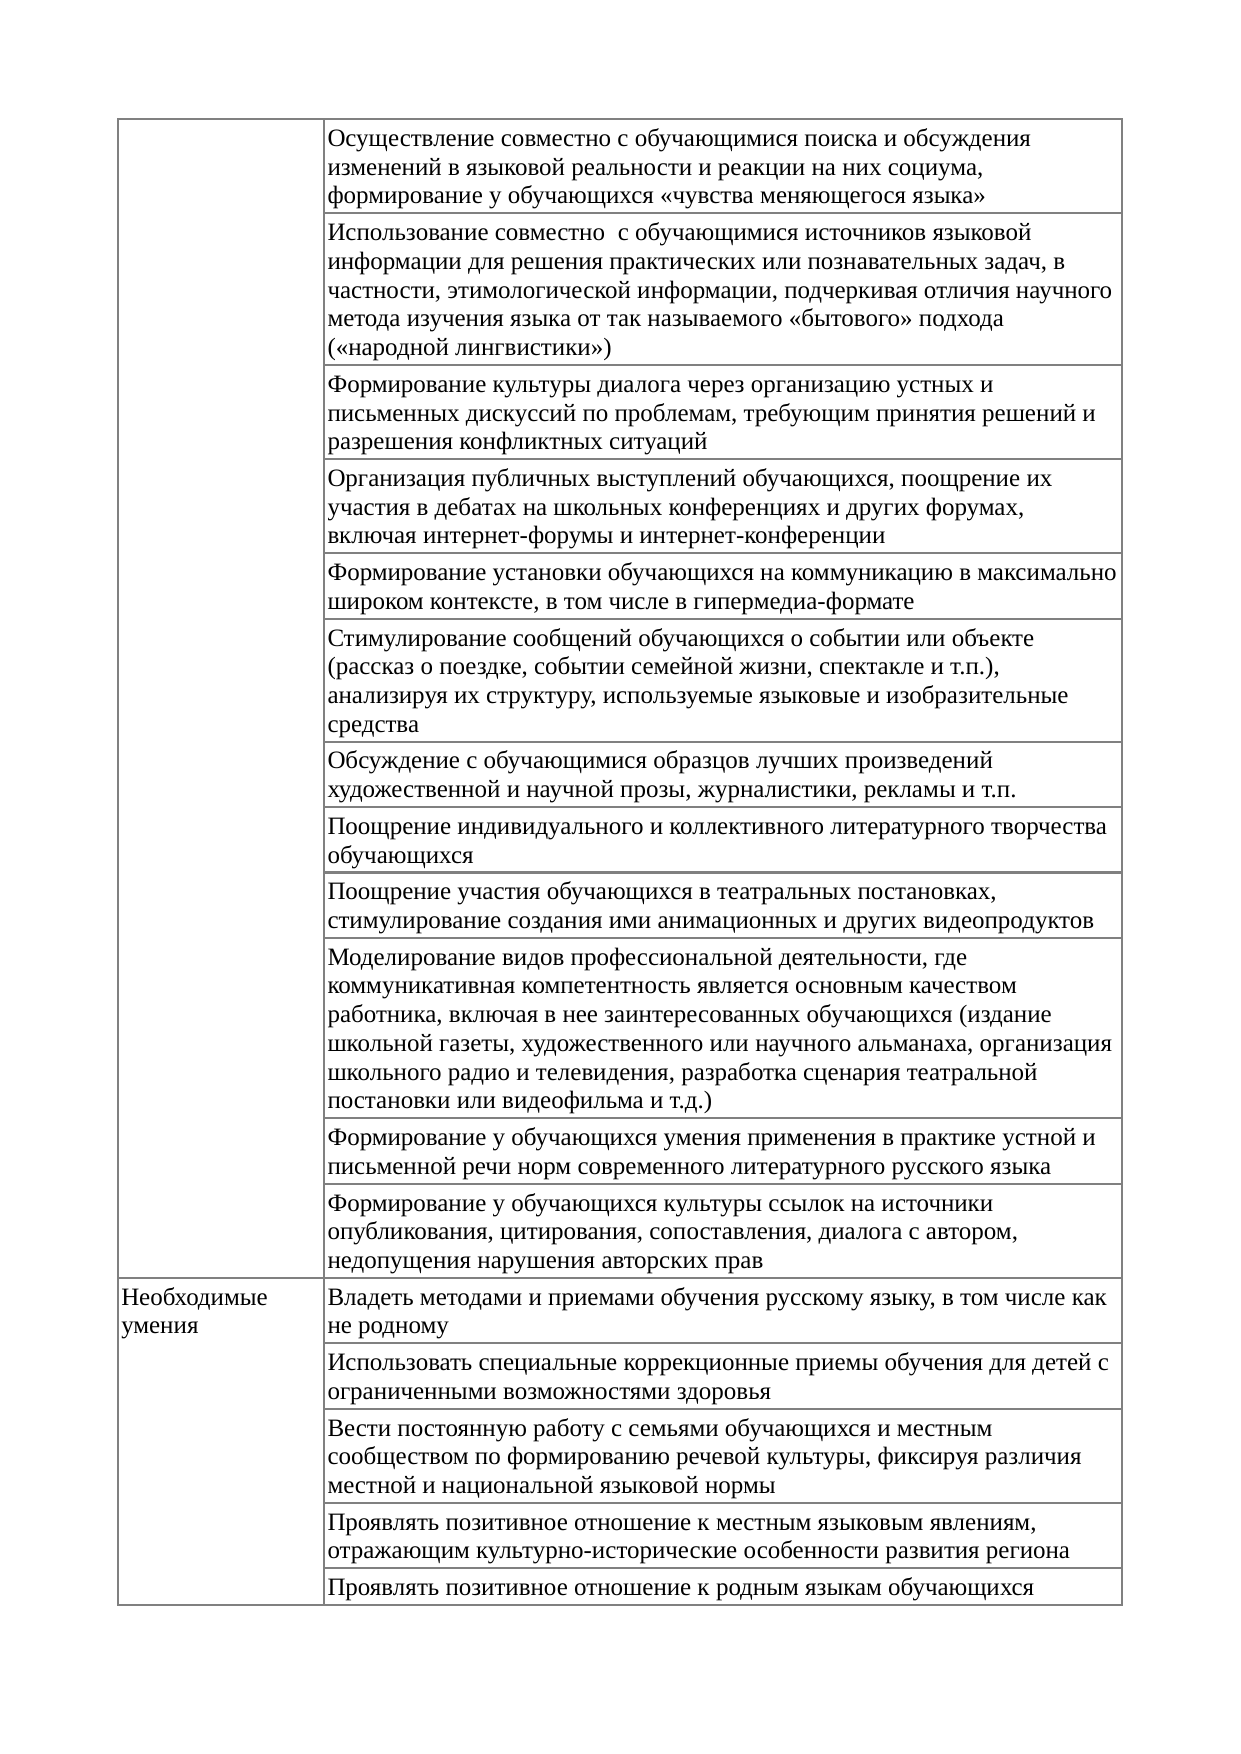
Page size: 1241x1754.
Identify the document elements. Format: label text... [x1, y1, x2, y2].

table_cell Использовать специальные коррекционные приемы обучения для детей с ограниченными возможностями здоровья [325, 1344, 1121, 1408]
table_cell Формирование у обучающихся культуры ссылок на источники опубликования, цитирования, сопоставления, диалога с автором, недопущения нарушения авторских прав [325, 1185, 1121, 1277]
table_cell [119, 120, 323, 1277]
table_cell Организация публичных выступлений обучающихся, поощрение их участия в дебатах на школьных конференциях и других форумах, включая интернет-форумы и интернет-конференции [325, 460, 1121, 552]
table_cell Формирование культуры диалога через организацию устных и письменных дискуссий по проблемам, требующим принятия решений и разрешения конфликтных ситуаций [325, 366, 1121, 458]
table_cell Обсуждение с обучающимися образцов лучших произведений художественной и научной прозы, журналистики, рекламы и т.п. [325, 743, 1121, 806]
table_cell Использование совместно с обучающимися источников языковой информации для решения практических или познавательных задач, в частности, этимологической информации, подчеркивая отличия научного метода изучения языка от так называемого «бытового» подхода («народной лингвистики») [325, 214, 1121, 364]
table_cell Вести постоянную работу с семьями обучающихся и местным сообществом по формированию речевой культуры, фиксируя различия местной и национальной языковой нормы [325, 1410, 1121, 1502]
table_cell Поощрение индивидуального и коллективного литературного творчества обучающихся [325, 808, 1121, 871]
table_cell Владеть методами и приемами обучения русскому языку, в том числе как не родному [325, 1279, 1121, 1342]
table_cell Поощрение участия обучающихся в театральных постановках, стимулирование создания ими анимационных и других видеопродуктов [325, 874, 1121, 937]
table_cell Осуществление совместно с обучающимися поиска и обсуждения изменений в языковой реальности и реакции на них социума, формирование у обучающихся «чувства меняющегося языка» [325, 120, 1121, 212]
table_cell Проявлять позитивное отношение к родным языкам обучающихся [325, 1569, 1121, 1604]
table_cell Моделирование видов профессиональной деятельности, где коммуникативная компетентность является основным качеством работника, включая в нее заинтересованных обучающихся (издание школьной газеты, художественного или научного альманаха, организация школьного радио и телевидения, разработка сценария театральной постановки или видеофильма и т.д.) [325, 939, 1121, 1117]
table_cell Необходимые умения [119, 1279, 323, 1604]
table_cell Проявлять позитивное отношение к местным языковым явлениям, отражающим культурно-исторические особенности развития региона [325, 1504, 1121, 1567]
table_cell Формирование установки обучающихся на коммуникацию в максимально широком контексте, в том числе в гипермедиа-формате [325, 554, 1121, 618]
table_cell Формирование у обучающихся умения применения в практике устной и письменной речи норм современного литературного русского языка [325, 1119, 1121, 1183]
table_cell Стимулирование сообщений обучающихся о событии или объекте (рассказ о поездке, событии семейной жизни, спектакле и т.п.), анализируя их структуру, используемые языковые и изобразительные средства [325, 620, 1121, 741]
